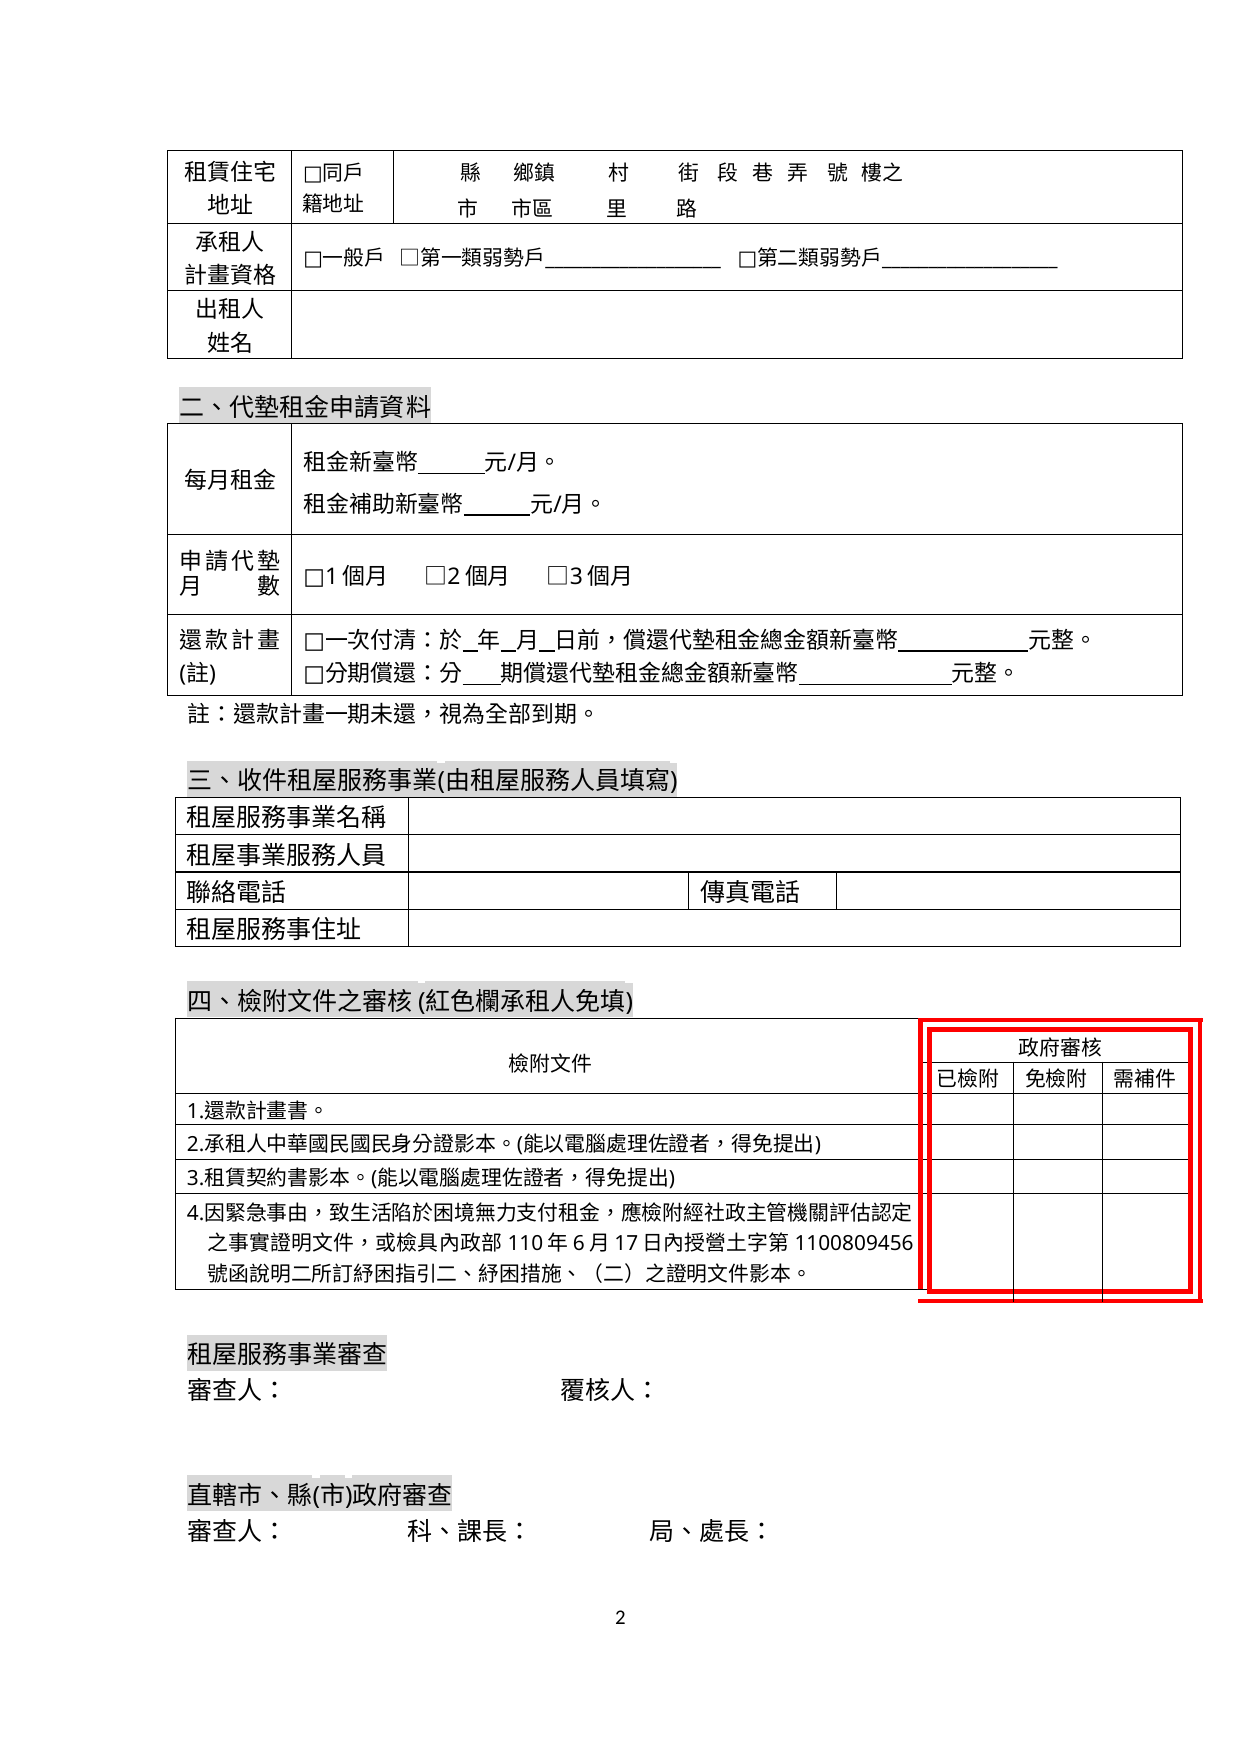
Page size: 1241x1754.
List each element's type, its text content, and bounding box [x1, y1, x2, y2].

table_cell 每月租金 [168, 424, 291, 534]
table_cell 還款計畫(註) [168, 615, 291, 695]
table_cell [409, 910, 1180, 946]
table_cell [932, 1194, 1013, 1289]
table_cell [1014, 1094, 1102, 1124]
table_cell 需補件 [1103, 1063, 1188, 1093]
table_cell 租屋事業服務人員 [176, 835, 408, 871]
text 審查人： 覆核人： [187, 1371, 1053, 1407]
table_header 租屋服務事業名稱 [176, 798, 408, 834]
table_cell [1014, 1125, 1102, 1159]
table_cell [1103, 1194, 1188, 1289]
table_header 檢附文件 [176, 1019, 918, 1093]
table_cell [409, 835, 1180, 871]
table_cell 2.承租人中華國民國民身分證影本。(能以電腦處理佐證者，得免提出) [176, 1125, 918, 1159]
table_cell 聯絡電話 [176, 873, 408, 909]
table_cell [932, 1160, 1013, 1193]
text 註：還款計畫一期未還，視為全部到期。 [187, 696, 1053, 729]
table_cell □一次付清：於 年 月 日前，償還代墊租金總金額新臺幣 元整。 □分期償還：分 期償還代墊租金總金額新臺幣 元整。 [292, 615, 1182, 695]
table_cell 已檢附 [932, 1063, 1013, 1093]
table_cell □同戶籍地址 [292, 151, 393, 223]
table_cell [1103, 1094, 1188, 1124]
table_cell 市 市區 里 路 [394, 191, 1182, 223]
table_cell [932, 1094, 1013, 1124]
table_cell [1014, 1194, 1102, 1289]
table_header [409, 798, 1180, 834]
table_cell 傳真電話 [689, 873, 836, 909]
table_cell [1103, 1160, 1188, 1193]
table_cell 租屋服務事住址 [176, 910, 408, 946]
table_cell 二、代墊租金申請資料 [168, 359, 1182, 423]
table_cell 縣 鄉鎮 村 街 段 巷 弄 號 樓之 [394, 151, 1182, 191]
table_cell 1.還款計畫書。 [176, 1094, 918, 1124]
table_cell [1103, 1125, 1188, 1159]
table_cell □一般戶 □第一類弱勢戶___________________ □第二類弱勢戶___________________ [292, 224, 1182, 290]
table_cell 免檢附 [1014, 1063, 1102, 1093]
table_cell [932, 1125, 1013, 1159]
text 三、收件租屋服務事業(由租屋服務人員填寫) [187, 761, 1053, 797]
table_cell 3.租賃契約書影本。(能以電腦處理佐證者，得免提出) [176, 1160, 918, 1193]
table_cell [837, 873, 1180, 909]
table_cell [1014, 1160, 1102, 1193]
table_cell [292, 291, 1182, 358]
table_header 政府審核 [925, 1022, 1195, 1062]
table_cell 申請代墊 月數 [168, 535, 291, 614]
text 四、檢附文件之審核 (紅色欄承租人免填) [187, 981, 1053, 1017]
text 直轄市、縣(市)政府審查 [187, 1475, 1035, 1511]
table_cell 承租人 計畫資格 [168, 224, 291, 290]
table_cell 租金新臺幣 元/月。 租金補助新臺幣 元/月。 [292, 424, 1182, 534]
text 審查人： 科、課長： 局、處長： [187, 1511, 1053, 1548]
table_cell □1個月 □2個月 □3個月 [292, 535, 1182, 614]
table_cell [409, 873, 688, 909]
table_cell 4.因緊急事由，致生活陷於困境無力支付租金，應檢附經社政主管機關評估認定之事實證明文件，或檢具內政部110年6月17日內授營土字第1100809456號函說明二所訂紓困指引二、紓困措施、（二）之證明文件影本。 [176, 1194, 918, 1289]
table_cell 租賃住宅地址 [168, 151, 291, 223]
table_cell 出租人 姓名 [168, 291, 291, 358]
text 租屋服務事業審查 [187, 1334, 1053, 1371]
